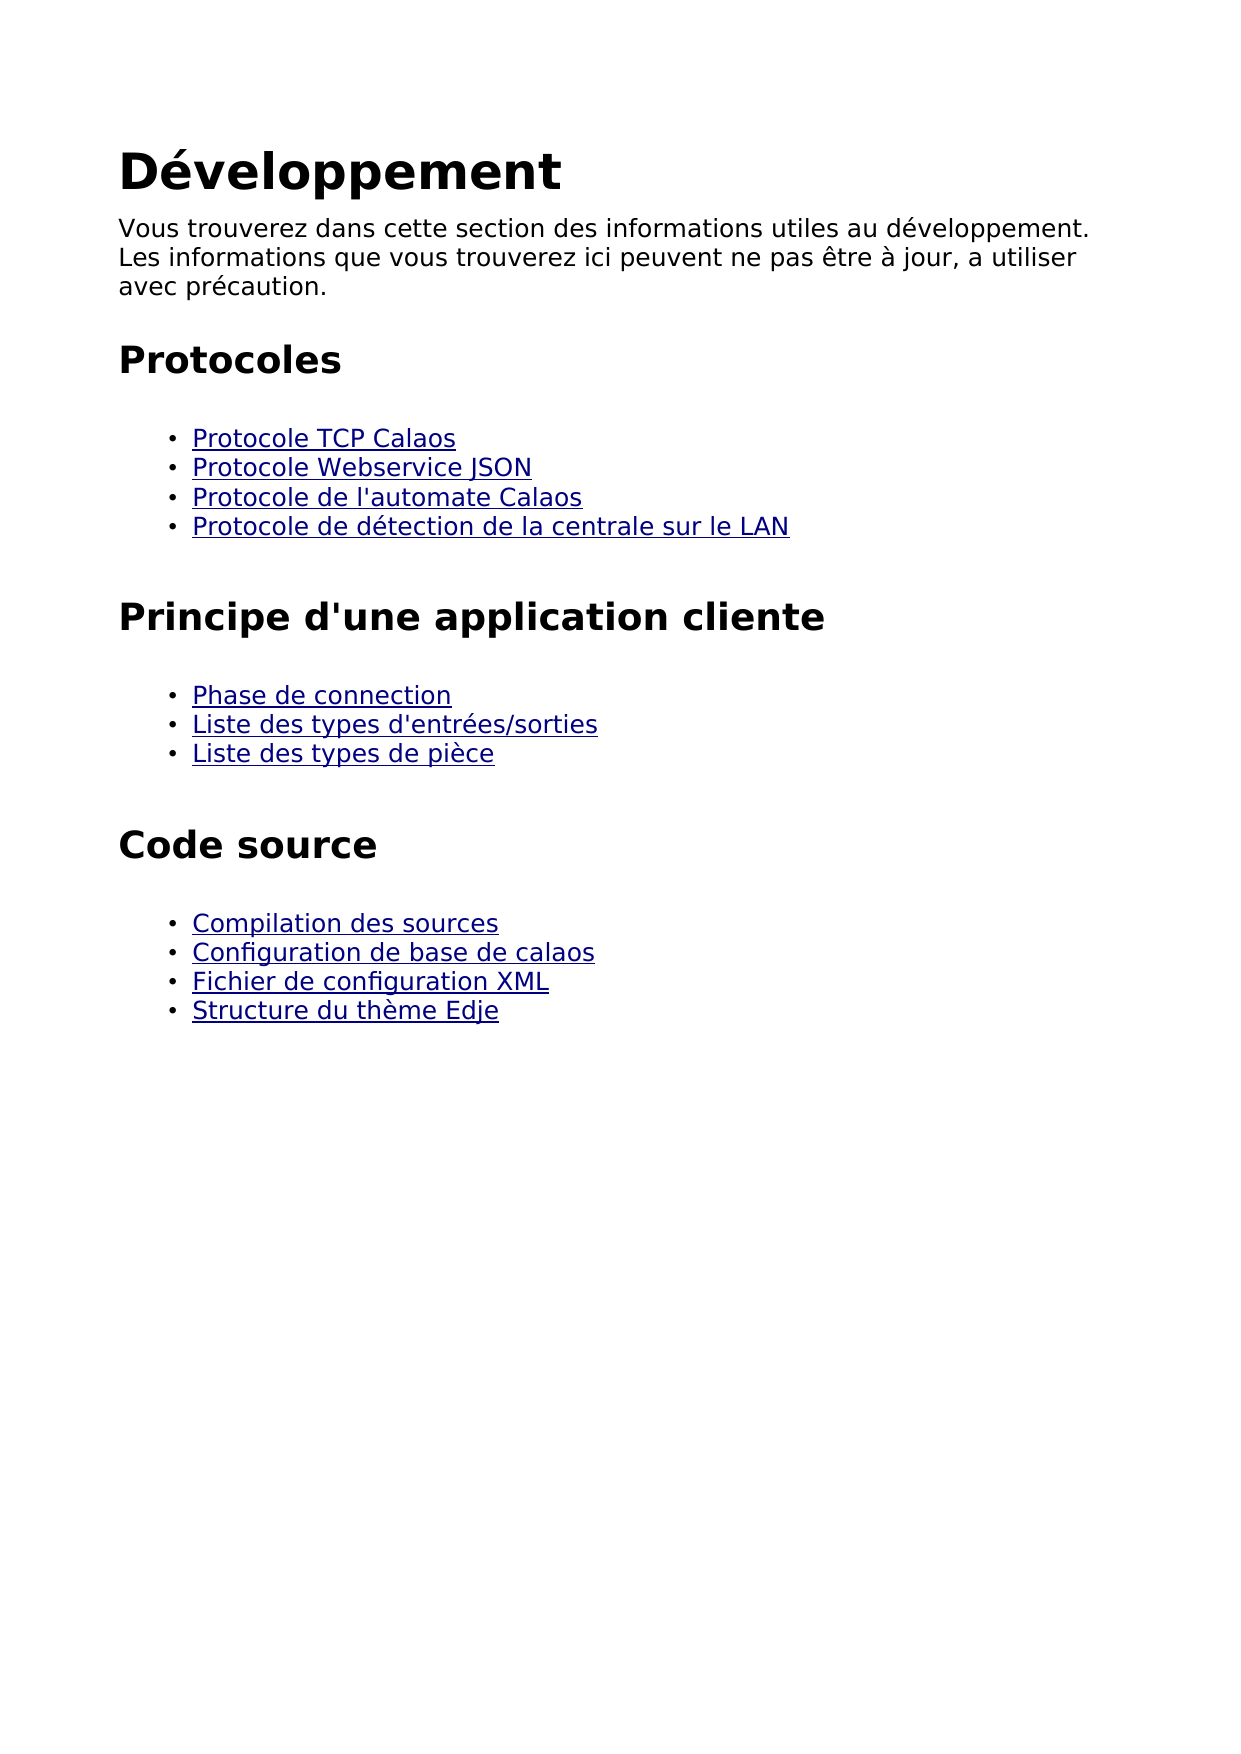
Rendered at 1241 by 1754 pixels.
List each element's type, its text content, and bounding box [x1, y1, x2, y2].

subtitle Principe d'une application cliente [118, 596, 1122, 639]
subtitle Protocoles [118, 339, 1122, 382]
list Protocole de l'automate Calaos [177, 483, 1122, 512]
list Protocole de détection de la centrale sur le LAN [177, 512, 1122, 541]
list Liste des types de pièce [177, 739, 1122, 769]
list Configuration de base de calaos [177, 938, 1122, 967]
text Vous trouverez dans cette section des informations utiles au développement. Les informations que vous trouverez ici peuvent ne pas être à jour, a utiliser avec précaution. [118, 214, 1122, 301]
subtitle Code source [118, 823, 1122, 867]
list Compilation des sources [177, 909, 1122, 938]
list Phase de connection [177, 681, 1122, 710]
list Protocole Webservice JSON [177, 454, 1122, 483]
list Protocole TCP Calaos [177, 424, 1122, 454]
list Liste des types d'entrées/sorties [177, 710, 1122, 739]
list Structure du thème Edje [177, 996, 1122, 1026]
list Fichier de configuration XML [177, 967, 1122, 996]
subtitle Développement [118, 143, 1122, 201]
